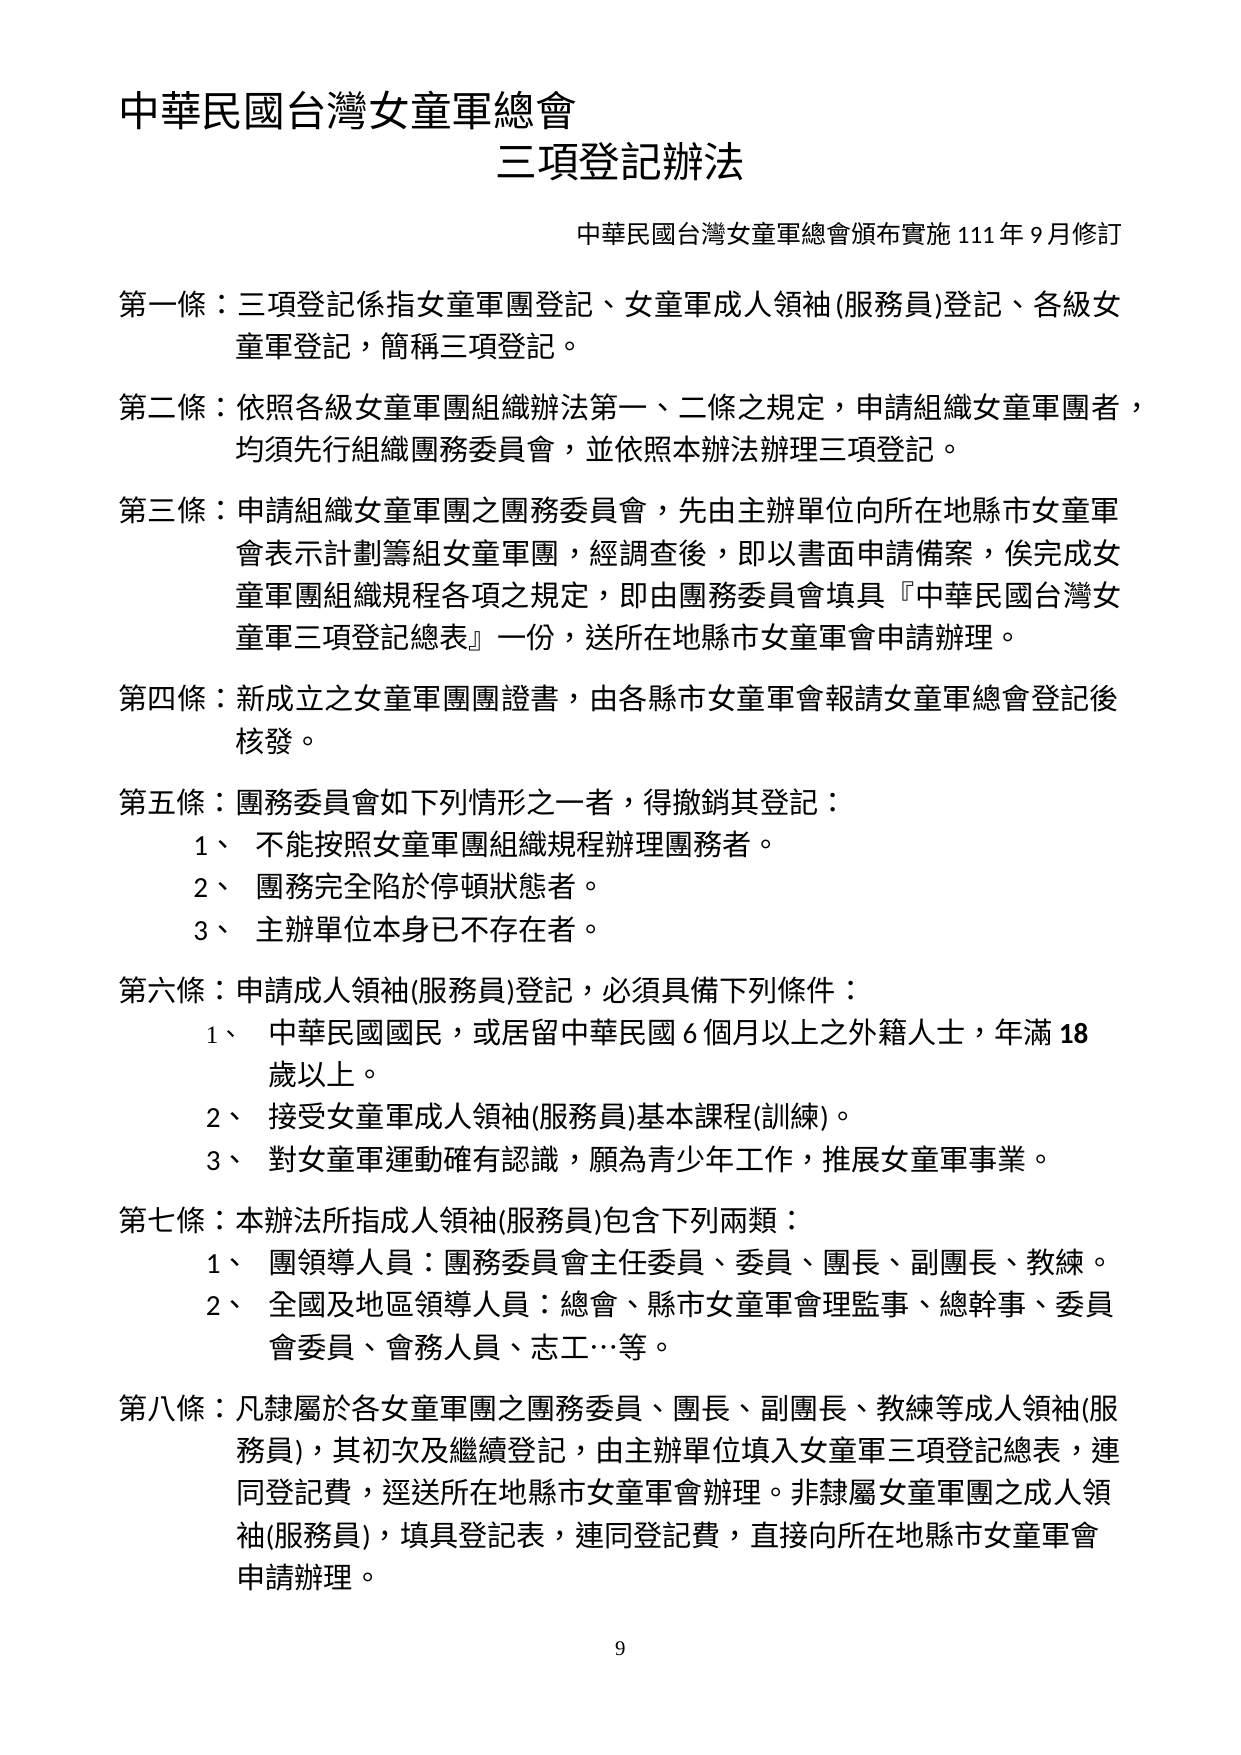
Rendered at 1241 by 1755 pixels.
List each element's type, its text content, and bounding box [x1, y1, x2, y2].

text 第三條：申請組織女童軍團之團務委員會，先由主辦單位向所在地縣市女童軍會表示計劃籌組女童軍團，經調查後，即以書面申請備案，俟完成女童軍團組織規程各項之規定，即由團務委員會填具『中華民國台灣女童軍三項登記總表』一份，送所在地縣市女童軍會申請辦理。 [118, 488, 1122, 657]
text 第一條：三項登記係指女童軍團登記、女童軍成人領袖(服務員)登記、各級女童軍登記，簡稱三項登記。 [118, 281, 1122, 366]
text 第二條：依照各級女童軍團組織辦法第一、二條之規定，申請組織女童軍團者，均須先行組織團務委員會，並依照本辦法辦理三項登記。 [118, 384, 1122, 469]
list 主辦單位本身已不存在者。 [193, 906, 1122, 948]
text 第六條：申請成人領袖(服務員)登記，必須具備下列條件： [118, 967, 1122, 1009]
text 第五條：團務委員會如下列情形之一者，得撤銷其登記： [118, 779, 1122, 821]
list 全國及地區領導人員：總會、縣市女童軍會理監事、總幹事、委員會委員、會務人員、志工…等。 [206, 1282, 1122, 1366]
text 中華民國台灣女童軍總會頒布實施111年9月修訂 [118, 214, 1122, 251]
text 第七條：本辦法所指成人領袖(服務員)包含下列兩類： [118, 1197, 1122, 1239]
list 對女童軍運動確有認識，願為青少年工作，推展女童軍事業。 [206, 1136, 1122, 1178]
list 團領導人員：團務委員會主任委員、委員、團長、副團長、教練。 [206, 1239, 1122, 1282]
text 三項登記辦法 [118, 129, 1122, 189]
list 團務完全陷於停頓狀態者。 [193, 864, 1122, 906]
list 接受女童軍成人領袖(服務員)基本課程(訓練)。 [206, 1094, 1122, 1136]
text 中華民國台灣女童軍總會 [118, 66, 1122, 129]
list 不能按照女童軍團組織規程辦理團務者。 [193, 821, 1122, 864]
list 中華民國國民，或居留中華民國6個月以上之外籍人士，年滿18歲以上。 [206, 1009, 1122, 1094]
text 第八條：凡隸屬於各女童軍團之團務委員、團長、副團長、教練等成人領袖(服務員)，其初次及繼續登記，由主辦單位填入女童軍三項登記總表，連同登記費，逕送所在地縣市女童軍會辦理。非隸屬女童軍團之成人領袖(服務員)，填具登記表，連同登記費，直接向所在地縣市女童軍會申請辦理。 [118, 1385, 1122, 1597]
text 第四條：新成立之女童軍團團證書，由各縣市女童軍會報請女童軍總會登記後核發。 [118, 676, 1122, 760]
